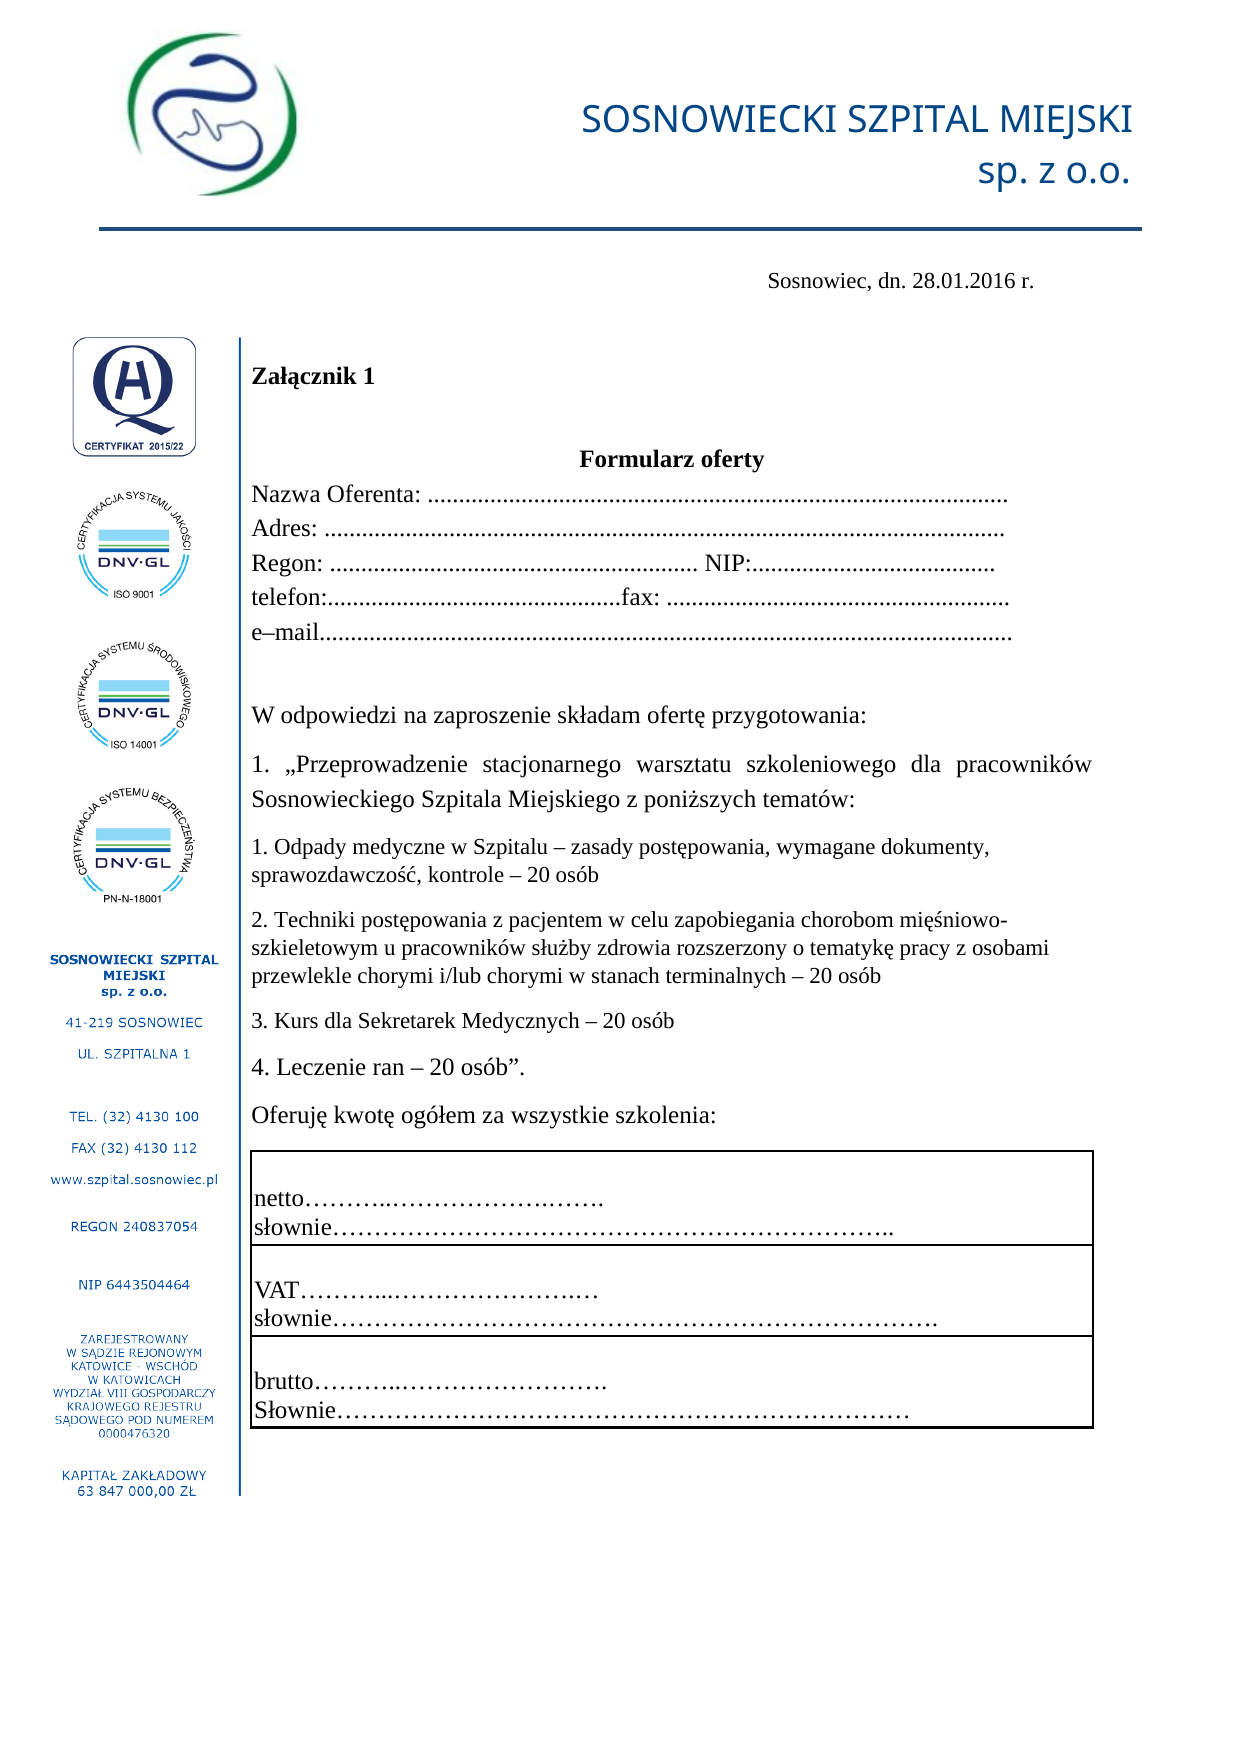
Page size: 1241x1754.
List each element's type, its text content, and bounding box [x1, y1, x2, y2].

text Oferuję kwotę ogółem za wszystkie szkolenia: [251, 1101, 1093, 1129]
text 1. „Przeprowadzenie stacjonarnego warsztatu szkoleniowego dla pracowników Sosnowieckiego Szpitala Miejskiego z poniższych tematów: [251, 749, 1093, 812]
text W odpowiedzi na zaproszenie składam ofertę przygotowania: [251, 700, 1093, 729]
table_header netto………..……………….……. słownie………………………………………………………….. [252, 1152, 1092, 1244]
table_cell VAT………...………………….… słownie………………………………………………………………. [252, 1246, 1092, 1335]
text 4. Leczenie ran – 20 osób”. [251, 1052, 1093, 1080]
text e–mail............................................................................................................... [251, 617, 1093, 645]
text 1. Odpady medyczne w Szpitalu – zasady postępowania, wymagane dokumenty, sprawozdawczość, kontrole – 20 osób [251, 833, 1093, 887]
picture [32, 319, 251, 1511]
text Sosnowiec, dn. 28.01.2016 r. [251, 267, 1093, 293]
text 3. Kurs dla Sekretarek Medycznych – 20 osób [251, 1007, 1093, 1033]
text Formularz oferty [251, 444, 1093, 473]
picture [111, 29, 311, 197]
text Załącznik 1 [251, 361, 1093, 389]
text Adres: ............................................................................................................. Regon: ........................................................... NIP:....................................... telefon:...............................................fax: ....................................................... [251, 513, 1093, 611]
table_cell brutto………..……………………. Słownie…………………………………………………………… [252, 1337, 1092, 1426]
text Nazwa Oferenta: ............................................................................................. [251, 479, 1093, 507]
text 2. Techniki postępowania z pacjentem w celu zapobiegania chorobom mięśniowo-szkieletowym u pracowników służby zdrowia rozszerzony o tematykę pracy z osobami przewlekle chorymi i/lub chorymi w stanach terminalnych – 20 osób [251, 906, 1093, 988]
